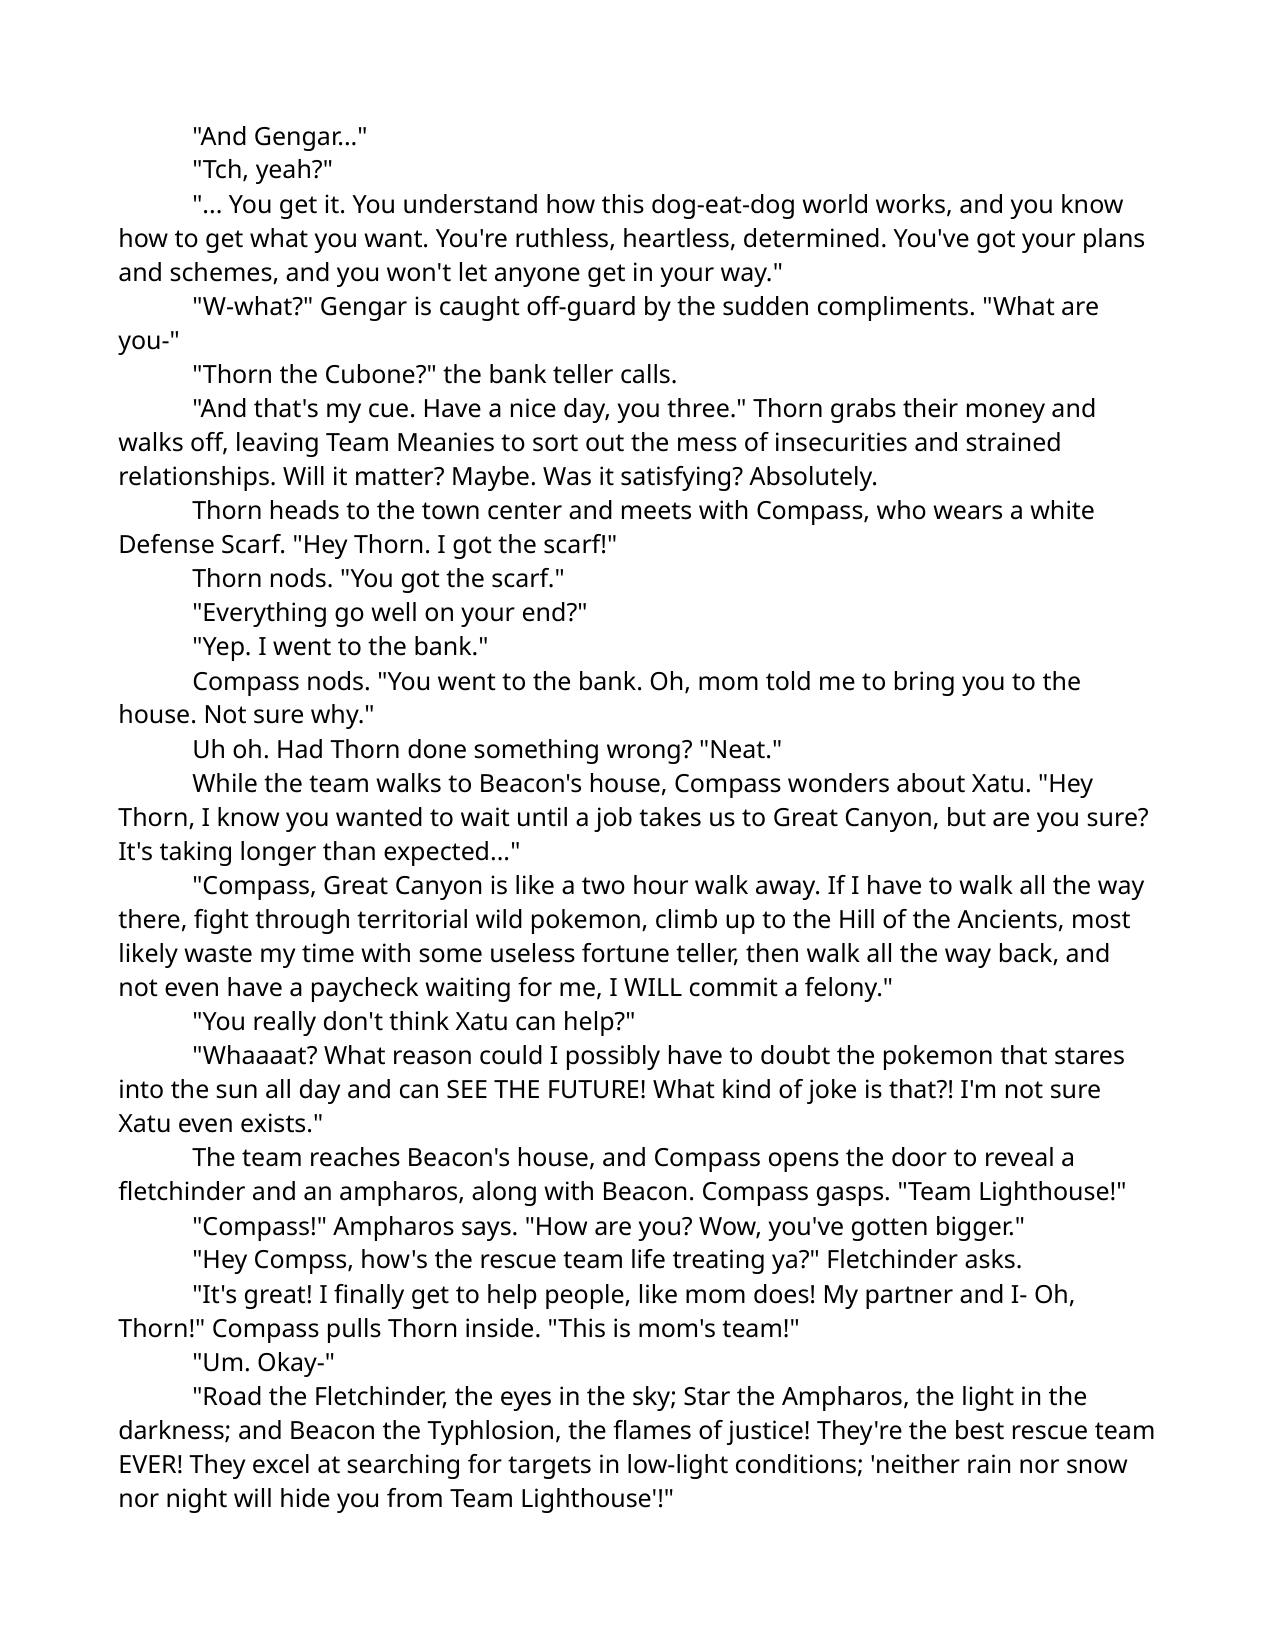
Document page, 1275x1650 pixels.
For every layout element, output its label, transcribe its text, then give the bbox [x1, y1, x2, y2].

text "Compass, Great Canyon is like a two hour walk away. If I have to walk all the way there, fight through territorial wild pokemon, climb up to the Hill of the Ancients, most likely waste my time with some useless fortune teller, then walk all the way back, and not even have a paycheck waiting for me, I WILL commit a felony." [118, 867, 1157, 1004]
text "Thorn the Cubone?" the bank teller calls. [118, 357, 1157, 391]
text "You really don't think Xatu can help?" [118, 1004, 1157, 1038]
text The team reaches Beacon's house, and Compass opens the door to reveal a fletchinder and an ampharos, along with Beacon. Compass gasps. "Team Lighthouse!" [118, 1140, 1157, 1208]
text "Everything go well on your end?" [118, 595, 1157, 629]
text Compass nods. "You went to the bank. Oh, mom told me to bring you to the house. Not sure why." [118, 663, 1157, 731]
text "Yep. I went to the bank." [118, 629, 1157, 663]
text "Um. Okay-" [118, 1344, 1157, 1378]
text "W-what?" Gengar is caught off-guard by the sudden compliments. "What are you-" [118, 288, 1157, 357]
text "Tch, yeah?" [118, 152, 1157, 186]
text Uh oh. Had Thorn done something wrong? "Neat." [118, 731, 1157, 765]
text Thorn nods. "You got the scarf." [118, 561, 1157, 595]
text "Hey Compss, how's the rescue team life treating ya?" Fletchinder asks. [118, 1242, 1157, 1276]
text "Road the Fletchinder, the eyes in the sky; Star the Ampharos, the light in the darkness; and Beacon the Typhlosion, the flames of justice! They're the best rescue team EVER! They excel at searching for targets in low-light conditions; 'neither rain nor snow nor night will hide you from Team Lighthouse'!" [118, 1378, 1157, 1515]
text Thorn heads to the town center and meets with Compass, who wears a white Defense Scarf. "Hey Thorn. I got the scarf!" [118, 493, 1157, 561]
text "Whaaaat? What reason could I possibly have to doubt the pokemon that stares into the sun all day and can SEE THE FUTURE! What kind of joke is that?! I'm not sure Xatu even exists." [118, 1038, 1157, 1140]
text "And that's my cue. Have a nice day, you three." Thorn grabs their money and walks off, leaving Team Meanies to sort out the mess of insecurities and strained relationships. Will it matter? Maybe. Was it satisfying? Absolutely. [118, 391, 1157, 493]
text While the team walks to Beacon's house, Compass wonders about Xatu. "Hey Thorn, I know you wanted to wait until a job takes us to Great Canyon, but are you sure? It's taking longer than expected..." [118, 765, 1157, 867]
text "... You get it. You understand how this dog-eat-dog world works, and you know how to get what you want. You're ruthless, heartless, determined. You've got your plans and schemes, and you won't let anyone get in your way." [118, 186, 1157, 288]
text "Compass!" Ampharos says. "How are you? Wow, you've gotten bigger." [118, 1208, 1157, 1242]
text "It's great! I finally get to help people, like mom does! My partner and I- Oh, Thorn!" Compass pulls Thorn inside. "This is mom's team!" [118, 1276, 1157, 1344]
text "And Gengar..." [118, 118, 1157, 152]
